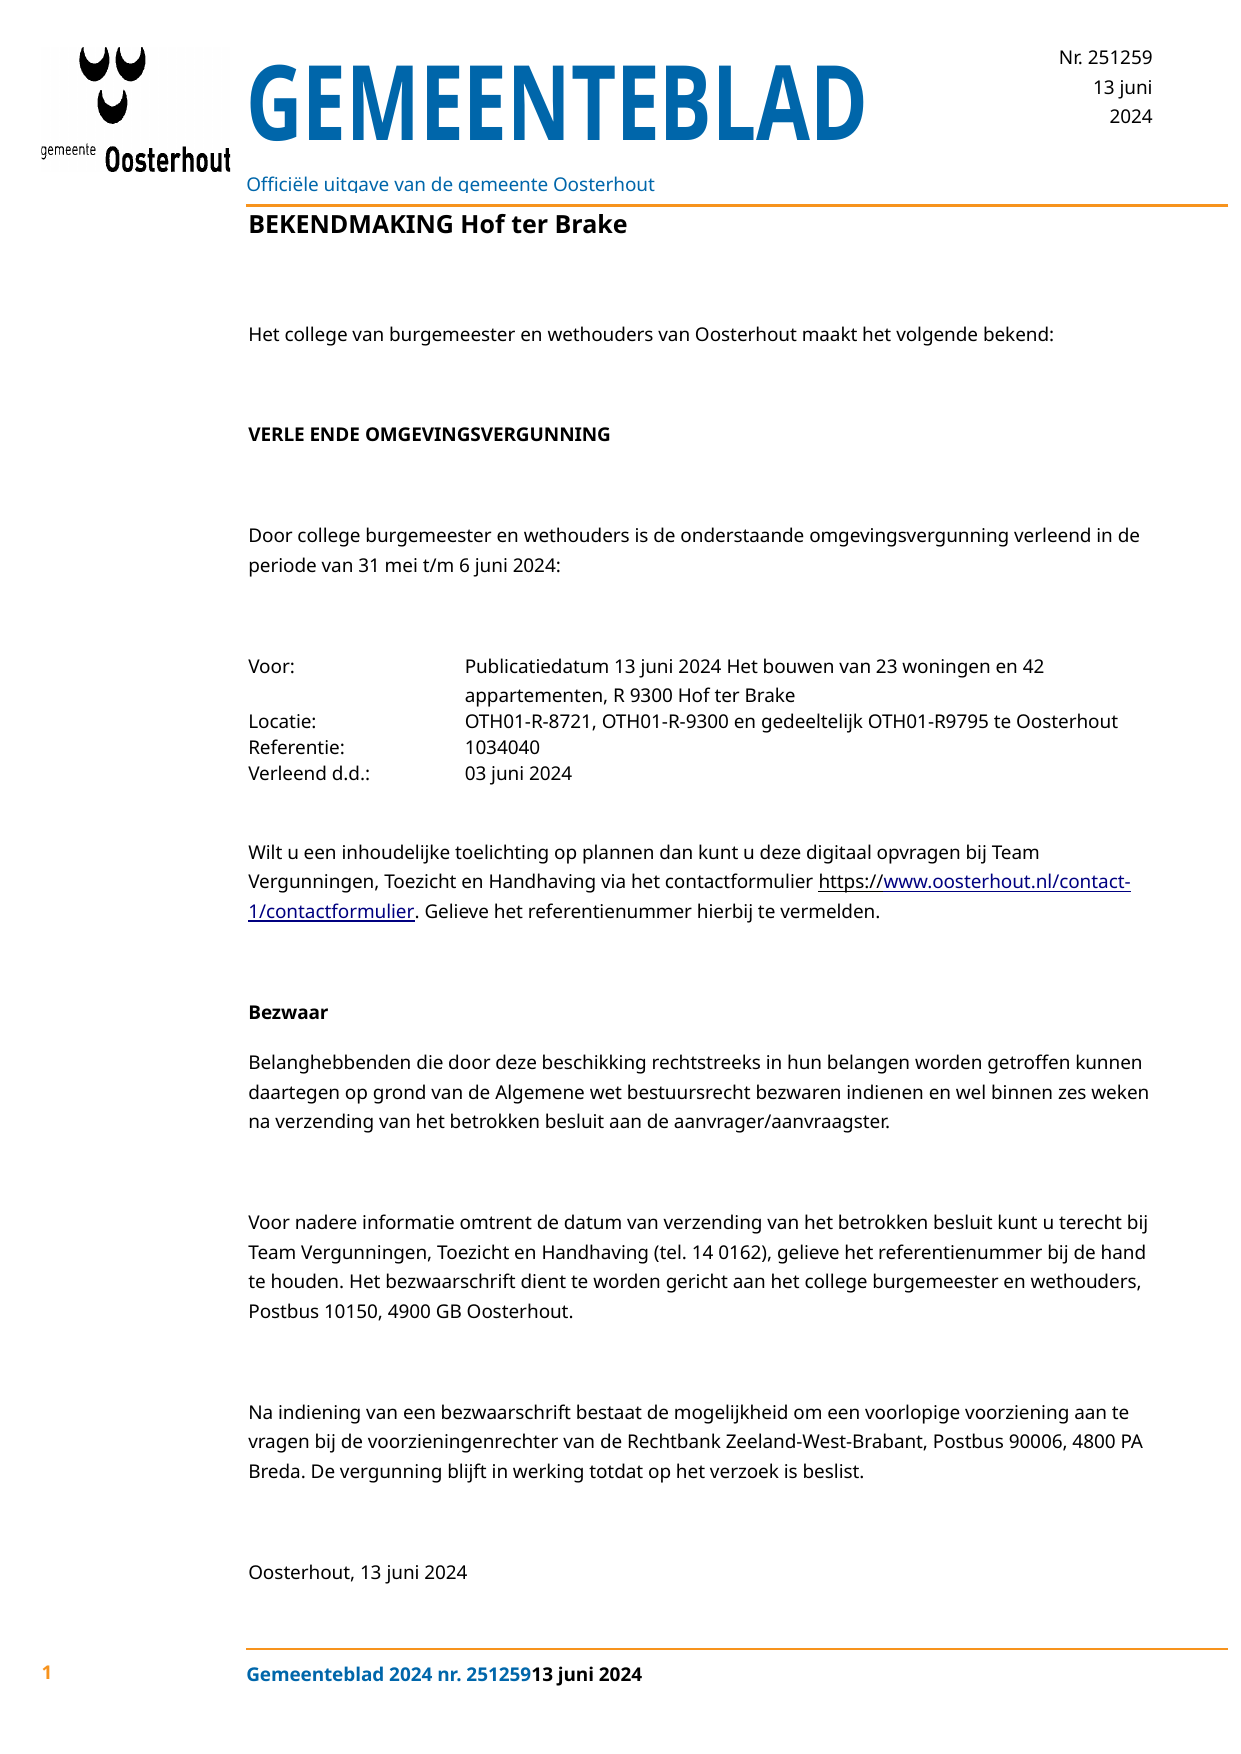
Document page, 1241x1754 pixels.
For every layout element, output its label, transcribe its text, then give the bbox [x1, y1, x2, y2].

table_cell 1034040 [465, 734, 1152, 760]
text Bezwaar [248, 999, 1152, 1025]
table_cell Locatie: [248, 708, 464, 734]
text Voor nadere informatie omtrent de datum van verzending van het betrokken besluit kunt u terecht bij Team Vergunningen, Toezicht en Handhaving (tel. 14 0162), gelieve het referentienummer bij de hand te houden. Het bezwaarschrift dient te worden gericht aan het college burgemeester en wethouders, Postbus 10150, 4900 GB Oosterhout. [248, 1209, 1152, 1324]
table_cell Verleend d.d.: [248, 760, 464, 785]
table_cell Referentie: [248, 734, 464, 760]
text Het college van burgemeester en wethouders van Oosterhout maakt het volgende bekend: [248, 321, 1152, 346]
picture [41, 47, 231, 172]
text Oosterhout, 13 juni 2024 [248, 1559, 1152, 1585]
table_cell OTH01-R-8721, OTH01-R-9300 en gedeeltelijk OTH01-R9795 te Oosterhout [465, 708, 1152, 734]
text Wilt u een inhoudelijke toelichting op plannen dan kunt u deze digitaal opvragen bij Team Vergunningen, Toezicht en Handhaving via het contactformulier https://www.oosterhout.nl/contact-1/contactformulier. Gelieve het referentienummer hierbij te vermelden. [248, 839, 1152, 924]
text Belanghebbenden die door deze beschikking rechtstreeks in hun belangen worden getroffen kunnen daartegen op grond van de Algemene wet bestuursrecht bezwaren indienen en wel binnen zes weken na verzending van het betrokken besluit aan de aanvrager/aanvraagster. [248, 1049, 1152, 1134]
text Door college burgemeester en wethouders is de onderstaande omgevingsvergunning verleend in de periode van 31 mei t/m 6 juni 2024: [248, 522, 1152, 578]
text Na indiening van een bezwaarschrift bestaat de mogelijkheid om een voorlopige voorziening aan te vragen bij de voorzieningenrechter van de Rechtbank Zeeland-West-Brabant, Postbus 90006, 4800 PA Breda. De vergunning blijft in werking totdat op het verzoek is beslist. [248, 1399, 1152, 1484]
text VERLE ENDE OMGEVINGSVERGUNNING [248, 422, 1152, 447]
text BEKENDMAKING Hof ter Brake [248, 207, 1152, 241]
table_header Voor: [248, 653, 464, 708]
table_header Publicatiedatum 13 juni 2024 Het bouwen van 23 woningen en 42 appartementen, R 9300 Hof ter Brake [465, 653, 1152, 708]
table_cell 03 juni 2024 [465, 760, 1152, 785]
